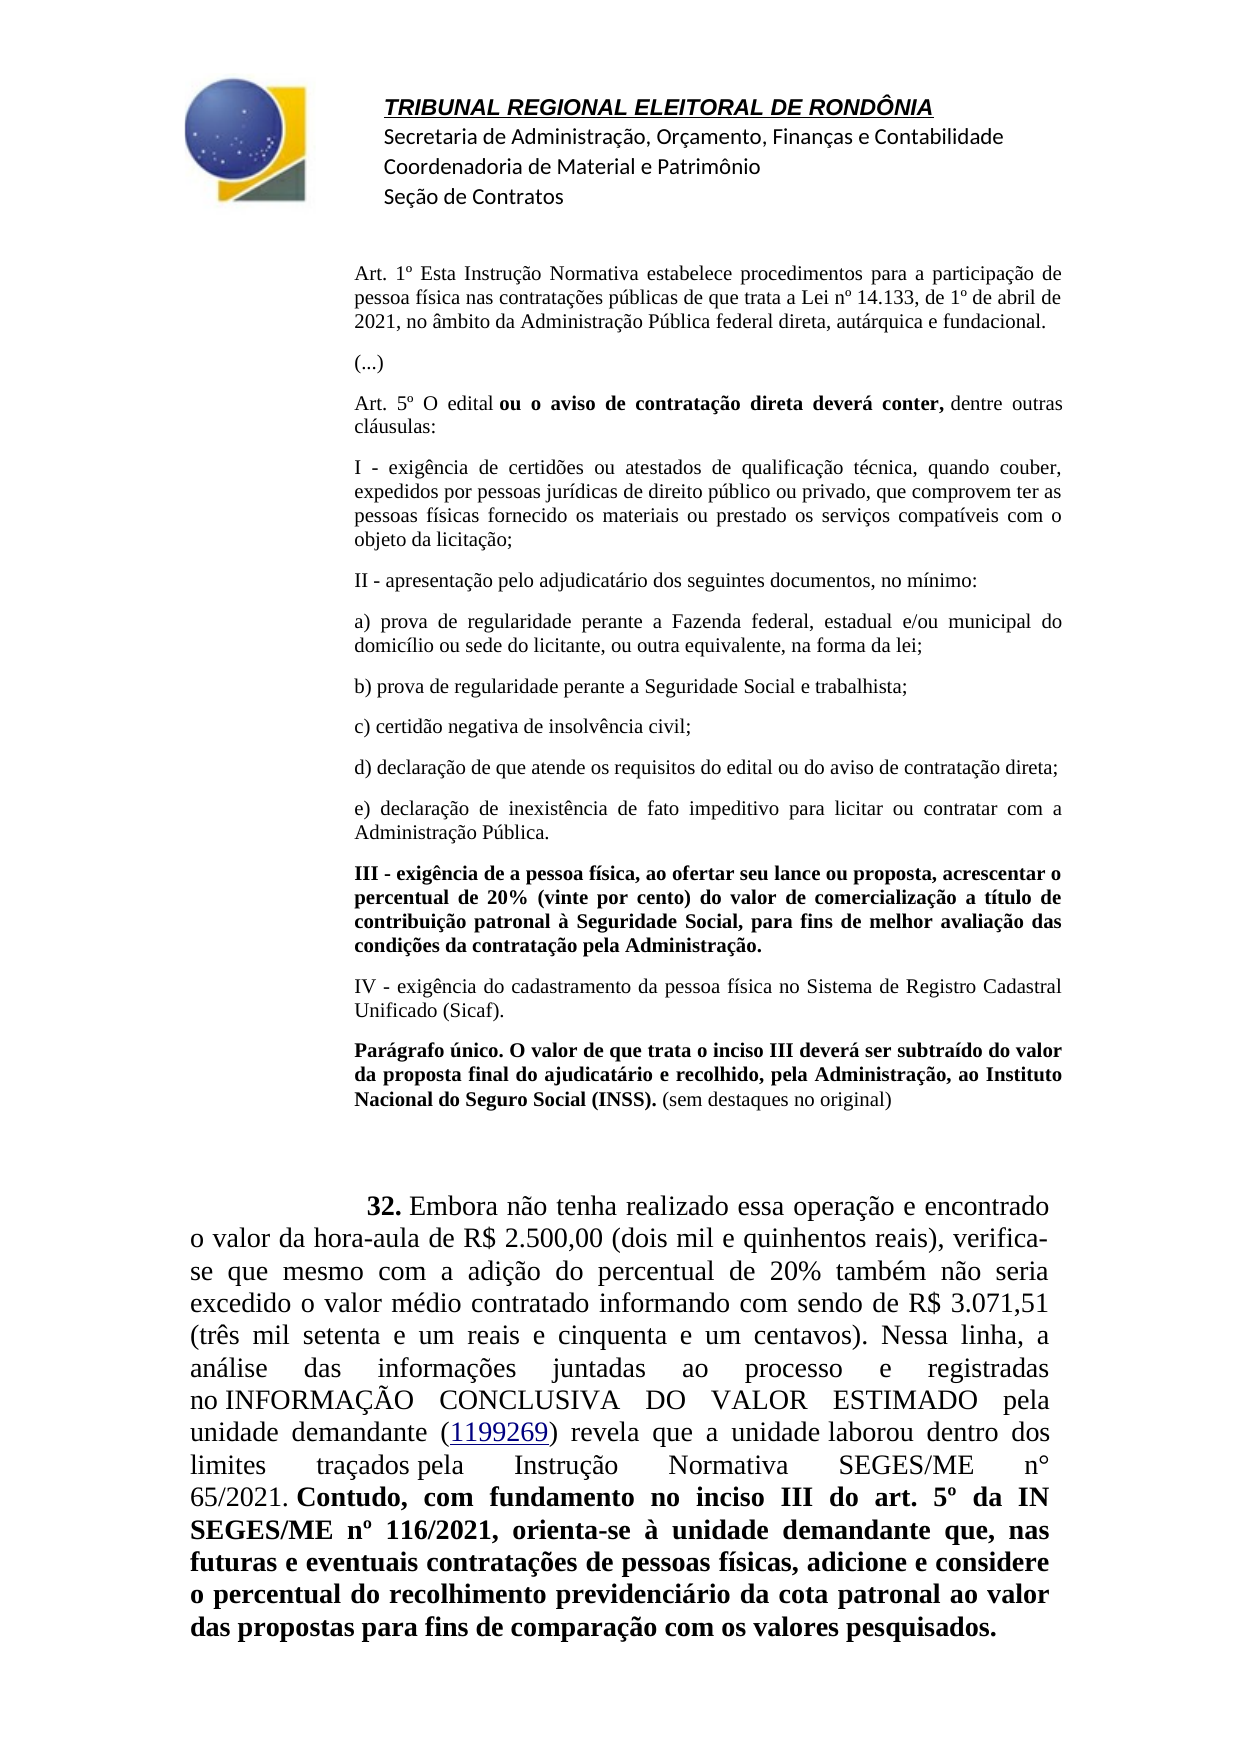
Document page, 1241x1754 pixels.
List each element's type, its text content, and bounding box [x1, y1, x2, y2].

text I - exigência de certidões ou atestados de qualificação técnica, quando couber, expedidos por pessoas jurídicas de direito público ou privado, que comprovem ter as pessoas físicas fornecido os materiais ou prestado os serviços compatíveis com o objeto da licitação; [354, 455, 1063, 551]
text a) prova de regularidade perante a Fazenda federal, estadual e/ou municipal do domicílio ou sede do licitante, ou outra equivalente, na forma da lei; [354, 609, 1063, 657]
text b) prova de regularidade perante a Seguridade Social e trabalhista; [354, 674, 1063, 698]
text IV - exigência do cadastramento da pessoa física no Sistema de Registro Cadastral Unificado (Sicaf). [354, 973, 1063, 1022]
text e) declaração de inexistência de fato impeditivo para licitar ou contratar com a Administração Pública. [354, 796, 1063, 844]
text Art. 1º Esta Instrução Normativa estabelece procedimentos para a participação de pessoa física nas contratações públicas de que trata a Lei nº 14.133, de 1º de abril de 2021, no âmbito da Administração Pública federal direta, autárquica e fundacional. [354, 261, 1063, 333]
text 32. Embora não tenha realizado essa operação e encontrado o valor da hora-aula de R$ 2.500,00 (dois mil e quinhentos reais), verifica-se que mesmo com a adição do percentual de 20% também não seria excedido o valor médio contratado informando com sendo de R$ 3.071,51 (três mil setenta e um reais e cinquenta e um centavos). Nessa linha, a análise das informações juntadas ao processo e registradas no INFORMAÇÃO CONCLUSIVA DO VALOR ESTIMADO pela unidade demandante (1199269) revela que a unidade laborou dentro dos limites traçados pela Instrução Normativa SEGES/ME n° 65/2021. Contudo, com fundamento no inciso III do art. 5º da IN SEGES/ME nº 116/2021, orienta-se à unidade demandante que, nas futuras e eventuais contratações de pessoas físicas, adicione e considere o percentual do recolhimento previdenciário da cota patronal ao valor das propostas para fins de comparação com os valores pesquisados. [190, 1189, 1051, 1642]
text (...) [354, 350, 1063, 374]
text c) certidão negativa de insolvência civil; [354, 714, 1063, 738]
text Art. 5º O edital ou o aviso de contratação direta deverá conter, dentre outras cláusulas: [354, 390, 1063, 438]
text d) declaração de que atende os requisitos do edital ou do aviso de contratação direta; [354, 755, 1063, 779]
text Parágrafo único. O valor de que trata o inciso III deverá ser subtraído do valor da proposta final do ajudicatário e recolhido, pela Administração, ao Instituto Nacional do Seguro Social (INSS). (sem destaques no original) [354, 1038, 1063, 1111]
text II - apresentação pelo adjudicatário dos seguintes documentos, no mínimo: [354, 568, 1063, 592]
text III - exigência de a pessoa física, ao ofertar seu lance ou proposta, acrescentar o percentual de 20% (vinte por cento) do valor de comercialização a título de contribuição patronal à Seguridade Social, para fins de melhor avaliação das condições da contratação pela Administração. [354, 861, 1063, 957]
